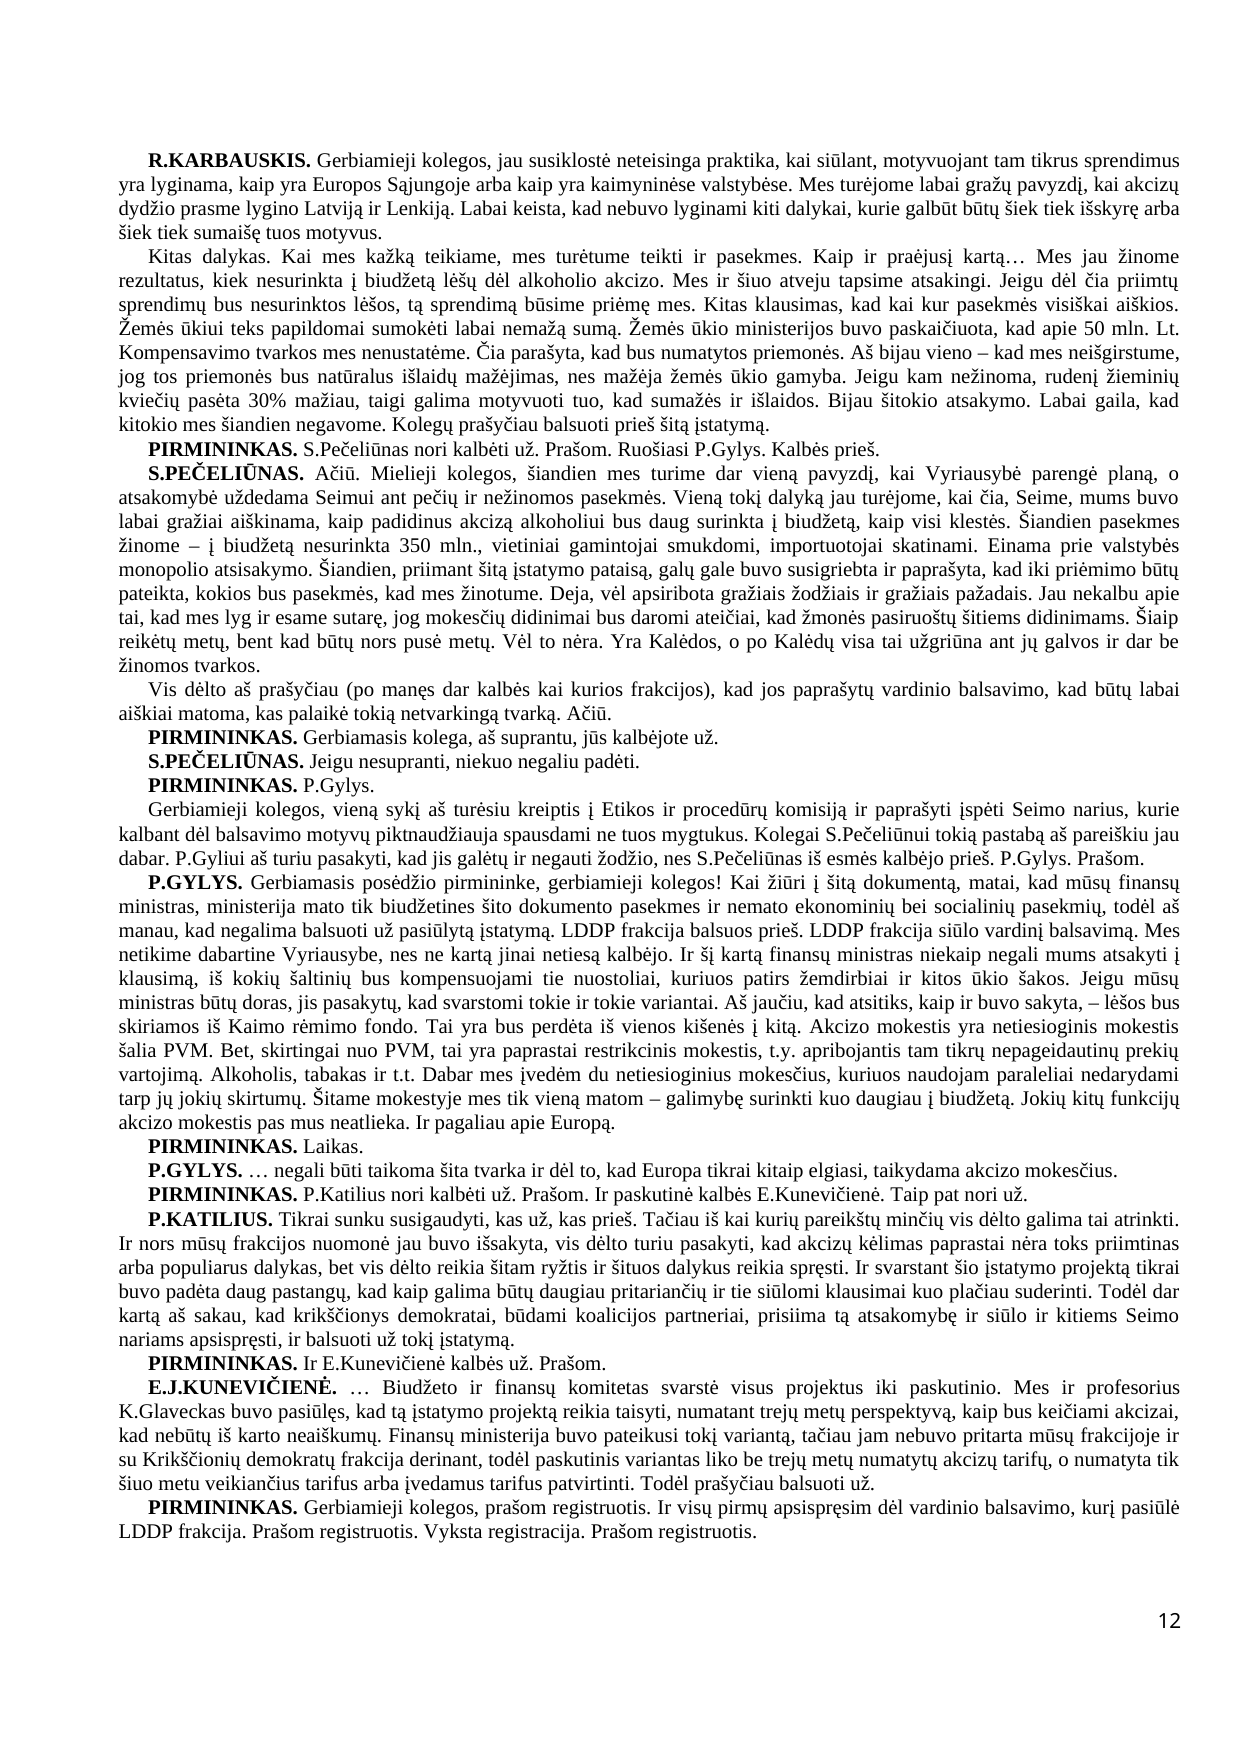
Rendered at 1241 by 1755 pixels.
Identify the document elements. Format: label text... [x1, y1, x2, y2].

text Vis dėlto aš prašyčiau (po manęs dar kalbės kai kurios frakcijos), kad jos paprašytų vardinio balsavimo, kad būtų labai aiškiai matoma, kas palaikė tokią netvarkingą tvarką. Ačiū. [118, 677, 1181, 725]
text PIRMININKAS. P.Katilius nori kalbėti už. Prašom. Ir paskutinė kalbės E.Kunevičienė. Taip pat nori už. [118, 1182, 1181, 1206]
text P.GYLYS. Gerbiamasis posėdžio pirmininke, gerbiamieji kolegos! Kai žiūri į šitą dokumentą, matai, kad mūsų finansų ministras, ministerija mato tik biudžetines šito dokumento pasekmes ir nemato ekonominių bei socialinių pasekmių, todėl aš manau, kad negalima balsuoti už pasiūlytą įstatymą. LDDP frakcija balsuos prieš. LDDP frakcija siūlo vardinį balsavimą. Mes netikime dabartine Vyriausybe, nes ne kartą jinai netiesą kalbėjo. Ir šį kartą finansų ministras niekaip negali mums atsakyti į klausimą, iš kokių šaltinių bus kompensuojami tie nuostoliai, kuriuos patirs žemdirbiai ir kitos ūkio šakos. Jeigu mūsų ministras būtų doras, jis pasakytų, kad svarstomi tokie ir tokie variantai. Aš jaučiu, kad atsitiks, kaip ir buvo sakyta, – lėšos bus skiriamos iš Kaimo rėmimo fondo. Tai yra bus perdėta iš vienos kišenės į kitą. Akcizo mokestis yra netiesioginis mokestis šalia PVM. Bet, skirtingai nuo PVM, tai yra paprastai restrikcinis mokestis, t.y. apribojantis tam tikrų nepageidautinų prekių vartojimą. Alkoholis, tabakas ir t.t. Dabar mes įvedėm du netiesioginius mokesčius, kuriuos naudojam paraleliai nedarydami tarp jų jokių skirtumų. Šitame mokestyje mes tik vieną matom – galimybę surinkti kuo daugiau į biudžetą. Jokių kitų funkcijų akcizo mokestis pas mus neatlieka. Ir pagaliau apie Europą. [118, 869, 1181, 1134]
text Gerbiamieji kolegos, vieną sykį aš turėsiu kreiptis į Etikos ir procedūrų komisiją ir paprašyti įspėti Seimo narius, kurie kalbant dėl balsavimo motyvų piktnaudžiauja spausdami ne tuos mygtukus. Kolegai S.Pečeliūnui tokią pastabą aš pareiškiu jau dabar. P.Gyliui aš turiu pasakyti, kad jis galėtų ir negauti žodžio, nes S.Pečeliūnas iš esmės kalbėjo prieš. P.Gylys. Prašom. [118, 797, 1181, 869]
text S.PEČELIŪNAS. Jeigu nesupranti, niekuo negaliu padėti. [118, 749, 1181, 773]
text Kitas dalykas. Kai mes kažką teikiame, mes turėtume teikti ir pasekmes. Kaip ir praėjusį kartą… Mes jau žinome rezultatus, kiek nesurinkta į biudžetą lėšų dėl alkoholio akcizo. Mes ir šiuo atveju tapsime atsakingi. Jeigu dėl čia priimtų sprendimų bus nesurinktos lėšos, tą sprendimą būsime priėmę mes. Kitas klausimas, kad kai kur pasekmės visiškai aiškios. Žemės ūkiui teks papildomai sumokėti labai nemažą sumą. Žemės ūkio ministerijos buvo paskaičiuota, kad apie 50 mln. Lt. Kompensavimo tvarkos mes nenustatėme. Čia parašyta, kad bus numatytos priemonės. Aš bijau vieno – kad mes neišgirstume, jog tos priemonės bus natūralus išlaidų mažėjimas, nes mažėja žemės ūkio gamyba. Jeigu kam nežinoma, rudenį žieminių kviečių pasėta 30% mažiau, taigi galima motyvuoti tuo, kad sumažės ir išlaidos. Bijau šitokio atsakymo. Labai gaila, kad kitokio mes šiandien negavome. Kolegų prašyčiau balsuoti prieš šitą įstatymą. [118, 244, 1181, 436]
text PIRMININKAS. P.Gylys. [118, 773, 1181, 797]
text PIRMININKAS. Ir E.Kunevičienė kalbės už. Prašom. [118, 1351, 1181, 1375]
text PIRMININKAS. Laikas. [118, 1134, 1181, 1158]
text P.GYLYS. … negali būti taikoma šita tvarka ir dėl to, kad Europa tikrai kitaip elgiasi, taikydama akcizo mokesčius. [118, 1158, 1181, 1182]
text E.J.KUNEVIČIENĖ. … Biudžeto ir finansų komitetas svarstė visus projektus iki paskutinio. Mes ir profesorius K.Glaveckas buvo pasiūlęs, kad tą įstatymo projektą reikia taisyti, numatant trejų metų perspektyvą, kaip bus keičiami akcizai, kad nebūtų iš karto neaiškumų. Finansų ministerija buvo pateikusi tokį variantą, tačiau jam nebuvo pritarta mūsų frakcijoje ir su Krikščionių demokratų frakcija derinant, todėl paskutinis variantas liko be trejų metų numatytų akcizų tarifų, o numatyta tik šiuo metu veikiančius tarifus arba įvedamus tarifus patvirtinti. Todėl prašyčiau balsuoti už. [118, 1375, 1181, 1495]
text PIRMININKAS. Gerbiamasis kolega, aš suprantu, jūs kalbėjote už. [118, 725, 1181, 749]
text PIRMININKAS. S.Pečeliūnas nori kalbėti už. Prašom. Ruošiasi P.Gylys. Kalbės prieš. [118, 436, 1181, 461]
text S.PEČELIŪNAS. Ačiū. Mielieji kolegos, šiandien mes turime dar vieną pavyzdį, kai Vyriausybė parengė planą, o atsakomybė uždedama Seimui ant pečių ir nežinomos pasekmės. Vieną tokį dalyką jau turėjome, kai čia, Seime, mums buvo labai gražiai aiškinama, kaip padidinus akcizą alkoholiui bus daug surinkta į biudžetą, kaip visi klestės. Šiandien pasekmes žinome – į biudžetą nesurinkta 350 mln., vietiniai gamintojai smukdomi, importuotojai skatinami. Einama prie valstybės monopolio atsisakymo. Šiandien, priimant šitą įstatymo pataisą, galų gale buvo susigriebta ir paprašyta, kad iki priėmimo būtų pateikta, kokios bus pasekmės, kad mes žinotume. Deja, vėl apsiribota gražiais žodžiais ir gražiais pažadais. Jau nekalbu apie tai, kad mes lyg ir esame sutarę, jog mokesčių didinimai bus daromi ateičiai, kad žmonės pasiruoštų šitiems didinimams. Šiaip reikėtų metų, bent kad būtų nors pusė metų. Vėl to nėra. Yra Kalėdos, o po Kalėdų visa tai užgriūna ant jų galvos ir dar be žinomos tvarkos. [118, 461, 1181, 677]
text PIRMININKAS. Gerbiamieji kolegos, prašom registruotis. Ir visų pirmų apsispręsim dėl vardinio balsavimo, kurį pasiūlė LDDP frakcija. Prašom registruotis. Vyksta registracija. Prašom registruotis. [118, 1495, 1181, 1543]
text R.KARBAUSKIS. Gerbiamieji kolegos, jau susiklostė neteisinga praktika, kai siūlant, motyvuojant tam tikrus sprendimus yra lyginama, kaip yra Europos Sąjungoje arba kaip yra kaimyninėse valstybėse. Mes turėjome labai gražų pavyzdį, kai akcizų dydžio prasme lygino Latviją ir Lenkiją. Labai keista, kad nebuvo lyginami kiti dalykai, kurie galbūt būtų šiek tiek išskyrę arba šiek tiek sumaišę tuos motyvus. [118, 148, 1181, 244]
text P.KATILIUS. Tikrai sunku susigaudyti, kas už, kas prieš. Tačiau iš kai kurių pareikštų minčių vis dėlto galima tai atrinkti. Ir nors mūsų frakcijos nuomonė jau buvo išsakyta, vis dėlto turiu pasakyti, kad akcizų kėlimas paprastai nėra toks priimtinas arba populiarus dalykas, bet vis dėlto reikia šitam ryžtis ir šituos dalykus reikia spręsti. Ir svarstant šio įstatymo projektą tikrai buvo padėta daug pastangų, kad kaip galima būtų daugiau pritariančių ir tie siūlomi klausimai kuo plačiau suderinti. Todėl dar kartą aš sakau, kad krikščionys demokratai, būdami koalicijos partneriai, prisiima tą atsakomybę ir siūlo ir kitiems Seimo nariams apsispręsti, ir balsuoti už tokį įstatymą. [118, 1206, 1181, 1351]
